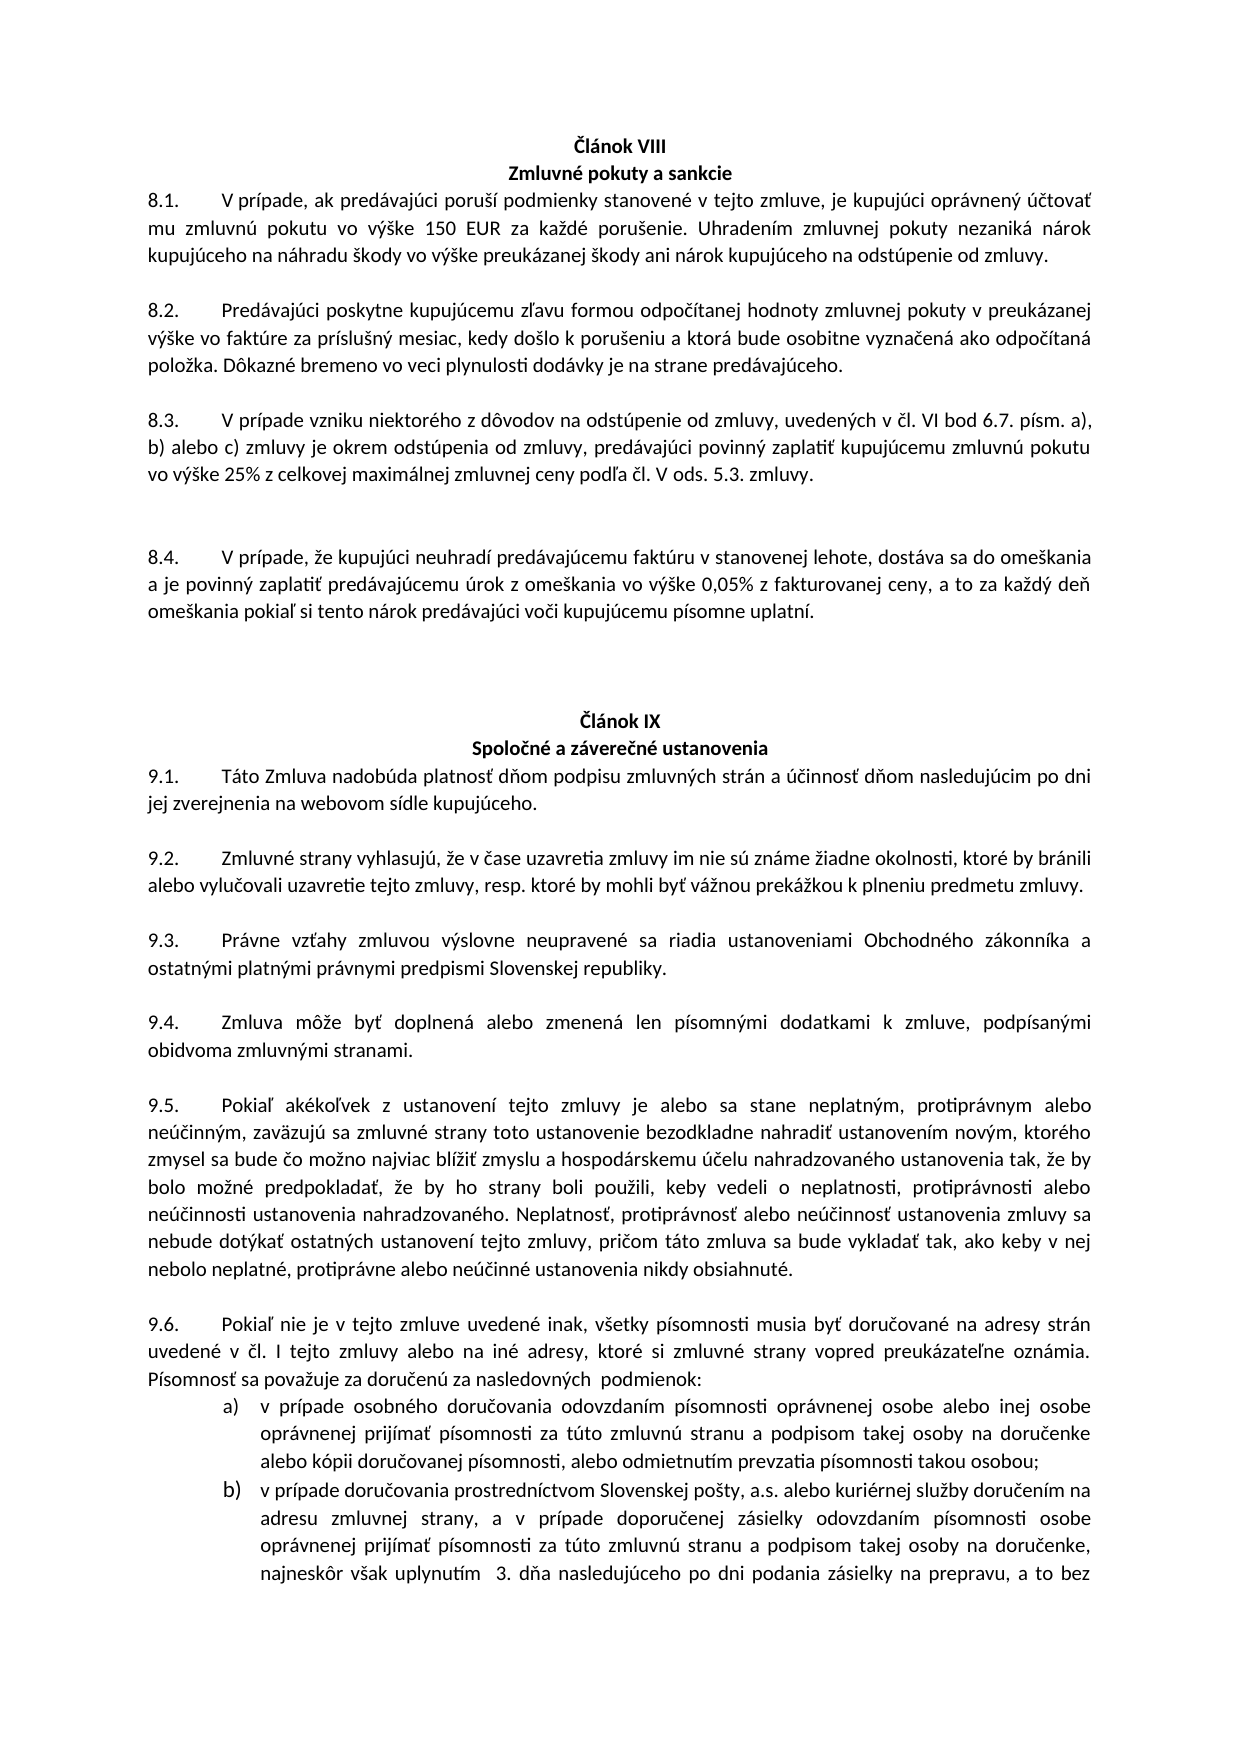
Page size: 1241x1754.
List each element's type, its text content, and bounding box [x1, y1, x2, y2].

list Pokiaľ nie je v tejto zmluve uvedené inak, všetky písomnosti musia byť doručované na adresy strán uvedené v čl. I tejto zmluvy alebo na iné adresy, ktoré si zmluvné strany vopred preukázateľne oznámia. Písomnosť sa považuje za doručenú za nasledovných podmienok: [148, 1311, 1093, 1391]
list Zmluvné strany vyhlasujú, že v čase uzavretia zmluvy im nie sú známe žiadne okolnosti, ktoré by bránili alebo vylučovali uzavretie tejto zmluvy, resp. ktoré by mohli byť vážnou prekážkou k plneniu predmetu zmluvy. [148, 845, 1093, 898]
list V prípade, že kupujúci neuhradí predávajúcemu faktúru v stanovenej lehote, dostáva sa do omeškania a je povinný zaplatiť predávajúcemu úrok z omeškania vo výške 0,05% z fakturovanej ceny, a to za každý deň omeškania pokiaľ si tento nárok predávajúci voči kupujúcemu písomne uplatní. [148, 544, 1093, 624]
list Zmluvné pokuty a sankcie [148, 160, 1093, 186]
list Článok VIII [148, 133, 1093, 158]
list Predávajúci poskytne kupujúcemu zľavu formou odpočítanej hodnoty zmluvnej pokuty v preukázanej výške vo faktúre za príslušný mesiac, kedy došlo k porušeniu a ktorá bude osobitne vyznačená ako odpočítaná položka. Dôkazné bremeno vo veci plynulosti dodávky je na strane predávajúceho. [148, 297, 1093, 377]
list Táto Zmluva nadobúda platnosť dňom podpisu zmluvných strán a účinnosť dňom nasledujúcim po dni jej zverejnenia na webovom sídle kupujúceho. [148, 763, 1093, 816]
list Pokiaľ akékoľvek z ustanovení tejto zmluvy je alebo sa stane neplatným, protiprávnym alebo neúčinným, zaväzujú sa zmluvné strany toto ustanovenie bezodkladne nahradiť ustanovením novým, ktorého zmysel sa bude čo možno najviac blížiť zmyslu a hospodárskemu účelu nahradzovaného ustanovenia tak, že by bolo možné predpokladať, že by ho strany boli použili, keby vedeli o neplatnosti, protiprávnosti alebo neúčinnosti ustanovenia nahradzovaného. Neplatnosť, protiprávnosť alebo neúčinnosť ustanovenia zmluvy sa nebude dotýkať ostatných ustanovení tejto zmluvy, pričom táto zmluva sa bude vykladať tak, ako keby v nej nebolo neplatné, protiprávne alebo neúčinné ustanovenia nikdy obsiahnuté. [148, 1092, 1093, 1282]
list V prípade vzniku niektorého z dôvodov na odstúpenie od zmluvy, uvedených v čl. VI bod 6.7. písm. a), b) alebo c) zmluvy je okrem odstúpenia od zmluvy, predávajúci povinný zaplatiť kupujúcemu zmluvnú pokutu vo výške 25% z celkovej maximálnej zmluvnej ceny podľa čl. V ods. 5.3. zmluvy. [148, 407, 1093, 487]
list Právne vzťahy zmluvou výslovne neupravené sa riadia ustanoveniami Obchodného zákonníka a ostatnými platnými právnymi predpismi Slovenskej republiky. [148, 927, 1093, 980]
list v prípade osobného doručovania odovzdaním písomnosti oprávnenej osobe alebo inej osobe oprávnenej prijímať písomnosti za túto zmluvnú stranu a podpisom takej osoby na doručenke alebo kópii doručovanej písomnosti, alebo odmietnutím prevzatia písomnosti takou osobou; [223, 1393, 1093, 1473]
list v prípade doručovania prostredníctvom Slovenskej pošty, a.s. alebo kuriérnej služby doručením na adresu zmluvnej strany, a v prípade doporučenej zásielky odovzdaním písomnosti osobe oprávnenej prijímať písomnosti za túto zmluvnú stranu a podpisom takej osoby na doručenke, najneskôr však uplynutím 3. dňa nasledujúceho po dni podania zásielky na prepravu, a to bez [223, 1475, 1093, 1586]
list Článok IX [148, 708, 1093, 734]
list Zmluva môže byť doplnená alebo zmenená len písomnými dodatkami k zmluve, podpísanými obidvoma zmluvnými stranami. [148, 1009, 1093, 1062]
list V prípade, ak predávajúci poruší podmienky stanovené v tejto zmluve, je kupujúci oprávnený účtovať mu zmluvnú pokutu vo výške 150 EUR za každé porušenie. Uhradením zmluvnej pokuty nezaniká nárok kupujúceho na náhradu škody vo výške preukázanej škody ani nárok kupujúceho na odstúpenie od zmluvy. [148, 188, 1093, 268]
list Spoločné a záverečné ustanovenia [148, 736, 1093, 761]
